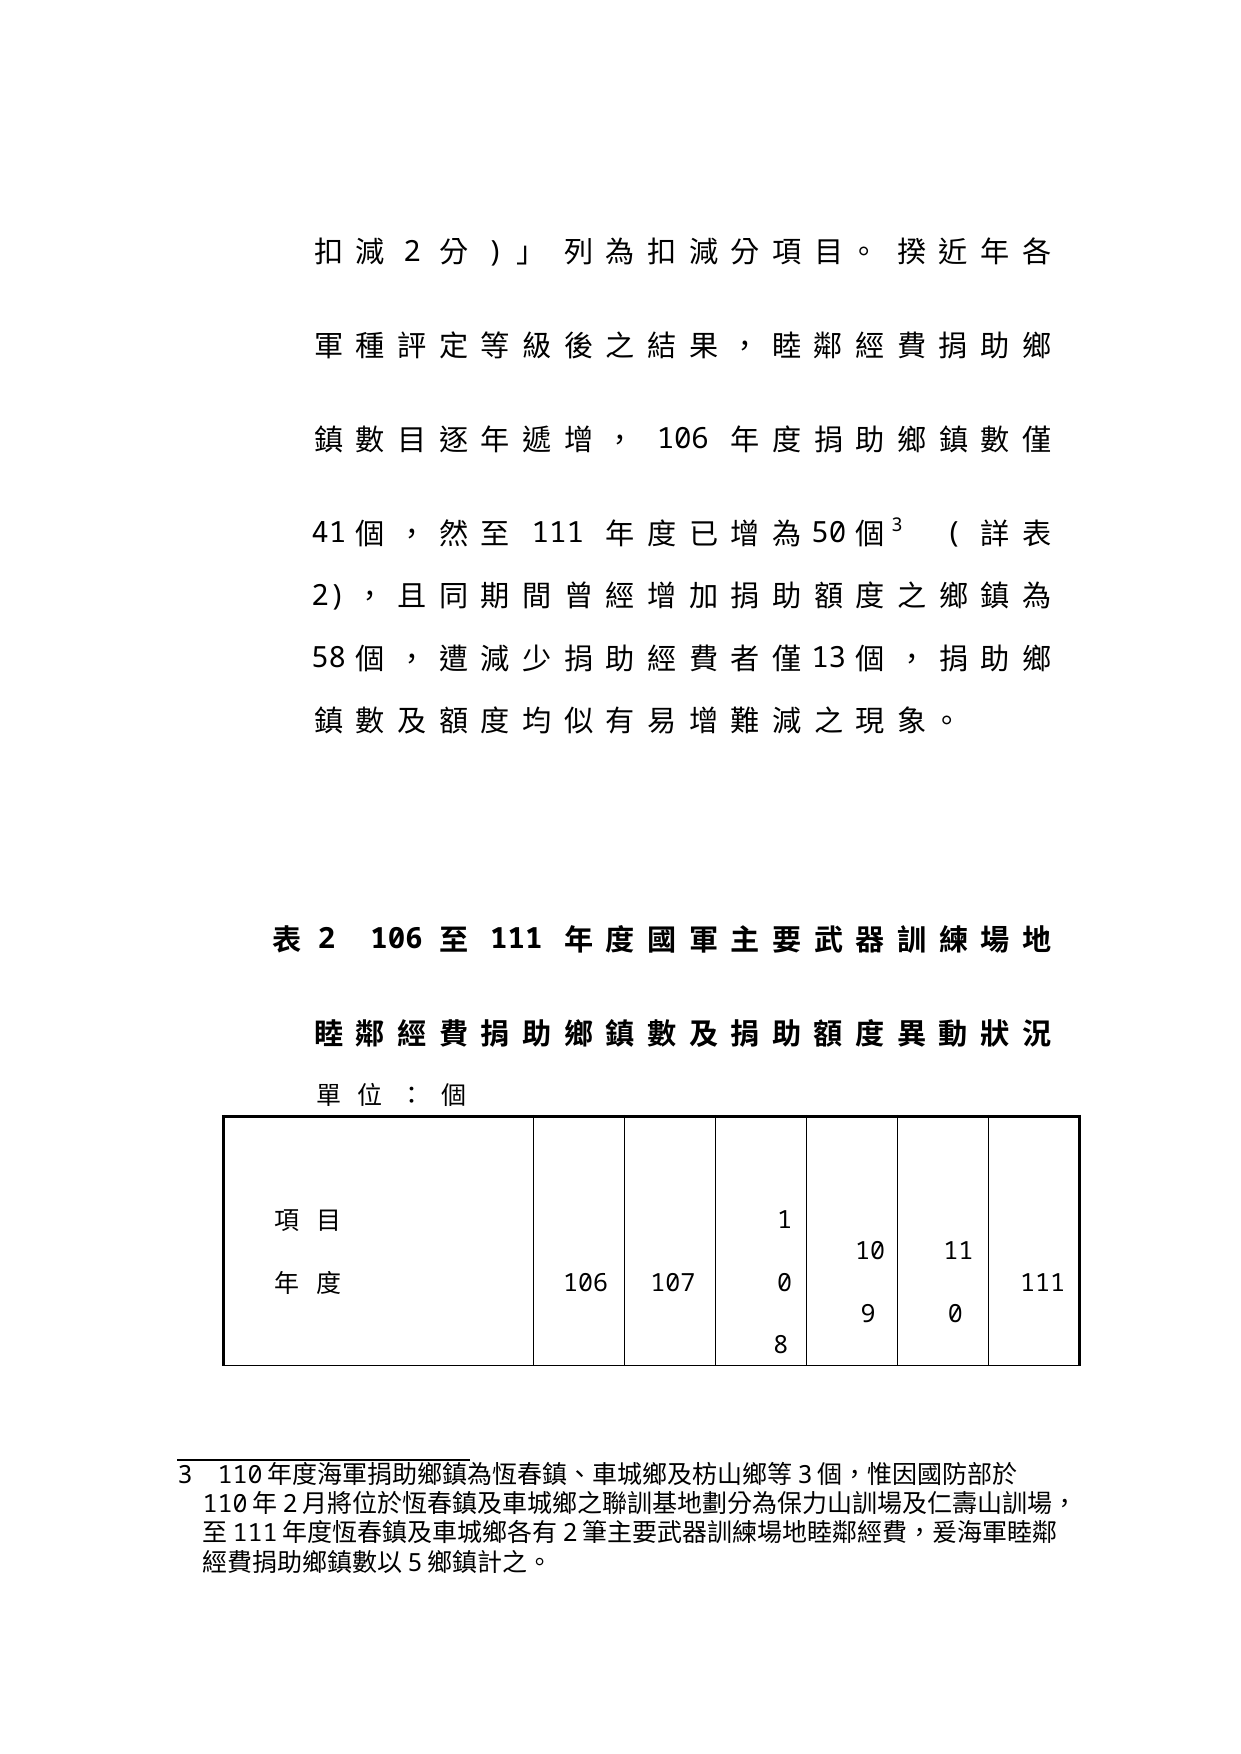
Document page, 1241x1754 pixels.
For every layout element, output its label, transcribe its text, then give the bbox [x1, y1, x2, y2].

table_header 106 [534, 1118, 624, 1365]
table_header 108 [716, 1118, 806, 1365]
text 扣減2分)」列為扣減分項目。揆近年各軍種評定等級後之結果，睦鄰經費捐助鄉鎮數目逐年遞增，106年度捐助鄉鎮數僅41個，然至111年度已增為50個(詳表2)，且同期間曾經增加捐助額度之鄉鎮為58個，遭減少捐助經費者僅13個，捐助鄉鎮數及額度均似有易增難減之現象。 [271, 177, 1058, 740]
table_header 111 [989, 1118, 1078, 1365]
table_header 107 [625, 1118, 715, 1365]
table_header 110 [898, 1118, 988, 1365]
text 表2 106至111年度國軍主要武器訓練場地睦鄰經費捐助鄉鎮數及捐助額度異動狀況 單位：個 [227, 865, 1058, 1115]
table_header 項目 年度 [225, 1118, 533, 1365]
text 110年度海軍捐助鄉鎮為恆春鎮、車城鄉及枋山鄉等3個，惟因國防部於110年2月將位於恆春鎮及車城鄉之聯訓基地劃分為保力山訓場及仁壽山訓場，至111年度恆春鎮及車城鄉各有2筆主要武器訓練場地睦鄰經費，爰海軍睦鄰經費捐助鄉鎮數以5鄉鎮計之。 [177, 1460, 1063, 1577]
table_header 109 [807, 1118, 897, 1365]
